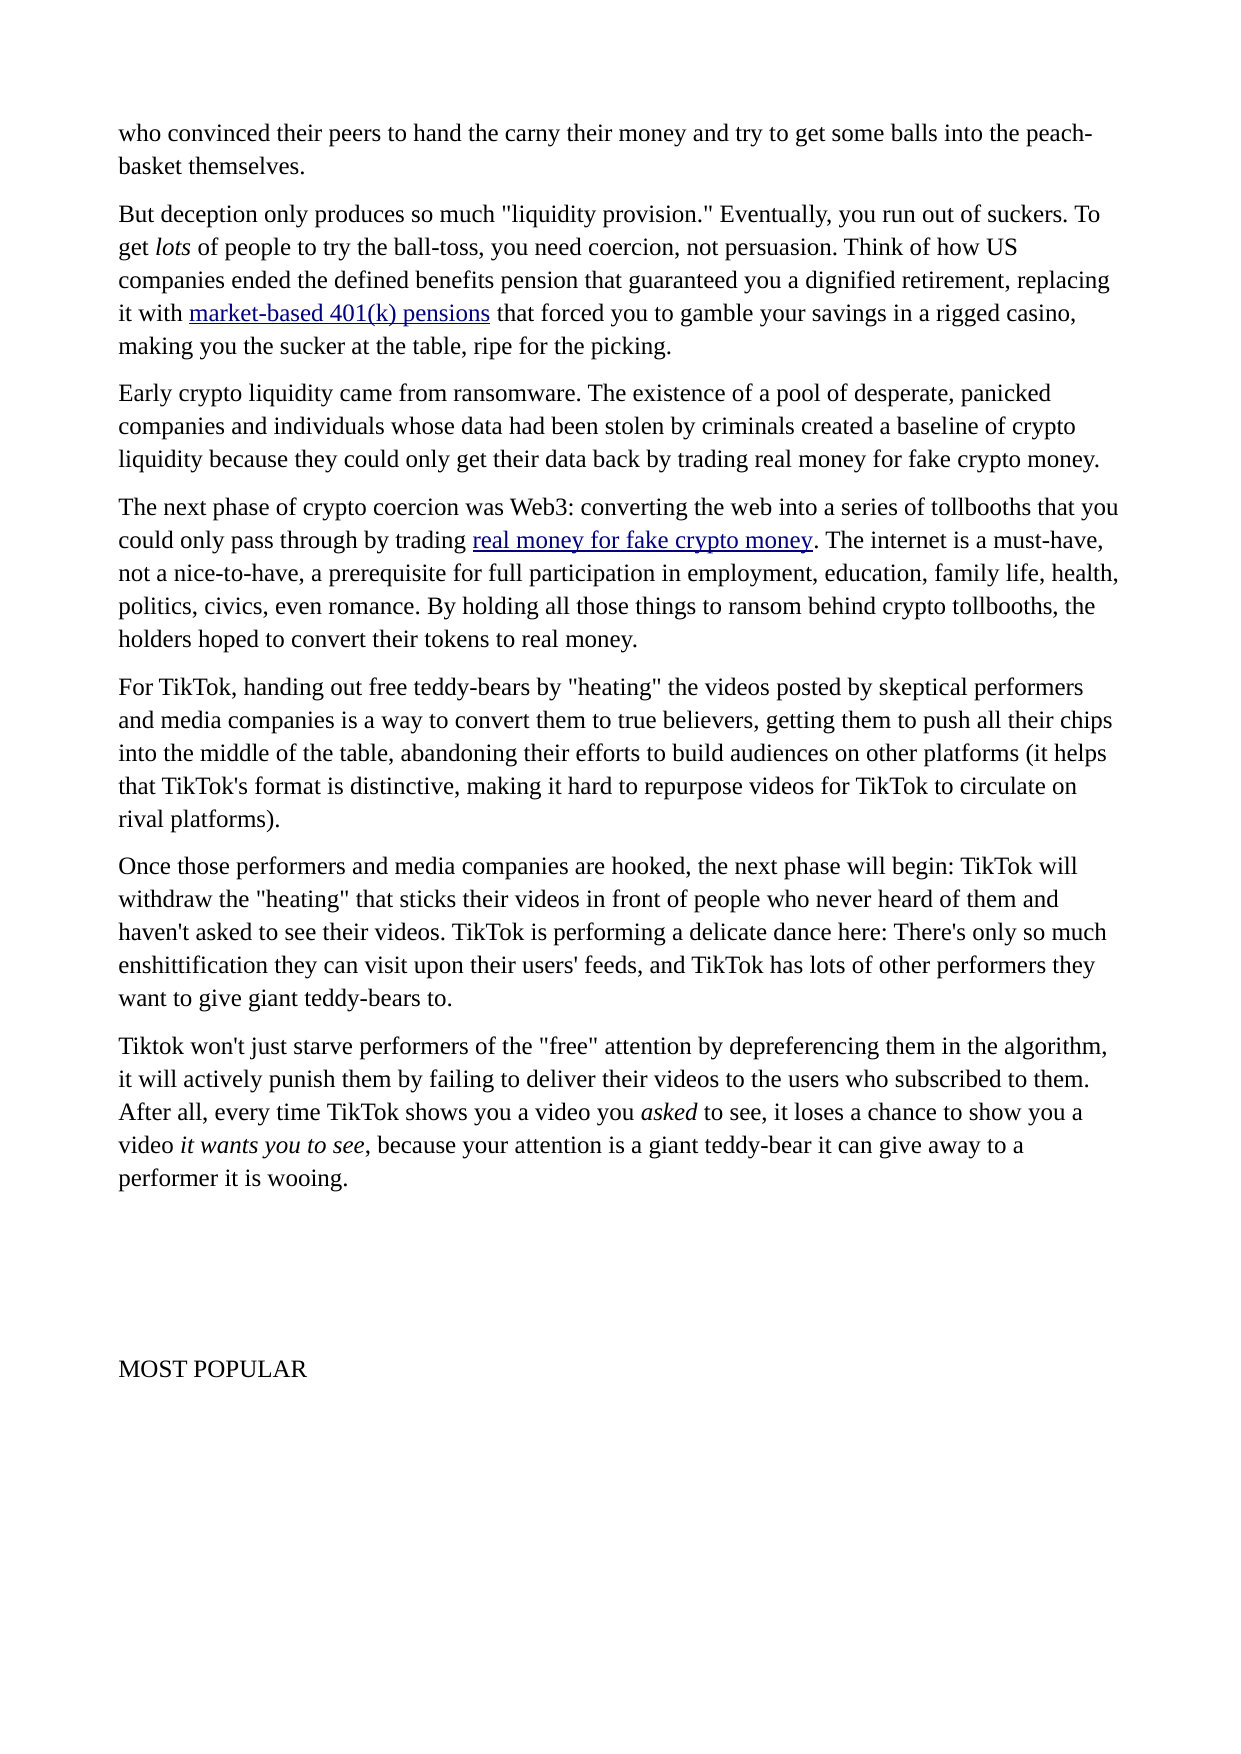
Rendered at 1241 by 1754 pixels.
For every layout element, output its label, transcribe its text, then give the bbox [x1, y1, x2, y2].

text For TikTok, handing out free teddy-bears by "heating" the videos posted by skeptical performers and media companies is a way to convert them to true believers, getting them to push all their chips into the middle of the table, abandoning their efforts to build audiences on other platforms (it helps that TikTok's format is distinctive, making it hard to repurpose videos for TikTok to circulate on rival platforms). [118, 672, 1122, 833]
text Once those performers and media companies are hooked, the next phase will begin: TikTok will withdraw the "heating" that sticks their videos in front of people who never heard of them and haven't asked to see their videos. TikTok is performing a delicate dance here: There's only so much enshittification they can visit upon their users' feeds, and TikTok has lots of other performers they want to give giant teddy-bears to. [118, 851, 1122, 1012]
text Tiktok won't just starve performers of the "free" attention by depreferencing them in the algorithm, it will actively punish them by failing to deliver their videos to the users who subscribed to them. After all, every time TikTok shows you a video you asked to see, it loses a chance to show you a video it wants you to see, because your attention is a giant teddy-bear it can give away to a performer it is wooing. [118, 1031, 1122, 1192]
text who convinced their peers to hand the carny their money and try to get some balls into the peach-basket themselves. [118, 118, 1122, 180]
text Early crypto liquidity came from ransomware. The existence of a pool of desperate, panicked companies and individuals whose data had been stolen by criminals created a baseline of crypto liquidity because they could only get their data back by trading real money for fake crypto money. [118, 378, 1122, 473]
text But deception only produces so much "liquidity provision." Eventually, you run out of suckers. To get lots of people to try the ball-toss, you need coercion, not persuasion. Think of how US companies ended the defined benefits pension that guaranteed you a dignified retirement, replacing it with market-based 401(k) pensions that forced you to gamble your savings in a rigged casino, making you the sucker at the table, ripe for the picking. [118, 199, 1122, 359]
text MOST POPULAR [118, 1354, 1122, 1382]
text The next phase of crypto coercion was Web3: converting the web into a series of tollbooths that you could only pass through by trading real money for fake crypto money. The internet is a must-have, not a nice-to-have, a prerequisite for full participation in employment, education, family life, health, politics, civics, even romance. By holding all those things to ransom behind crypto tollbooths, the holders hoped to convert their tokens to real money. [118, 492, 1122, 653]
